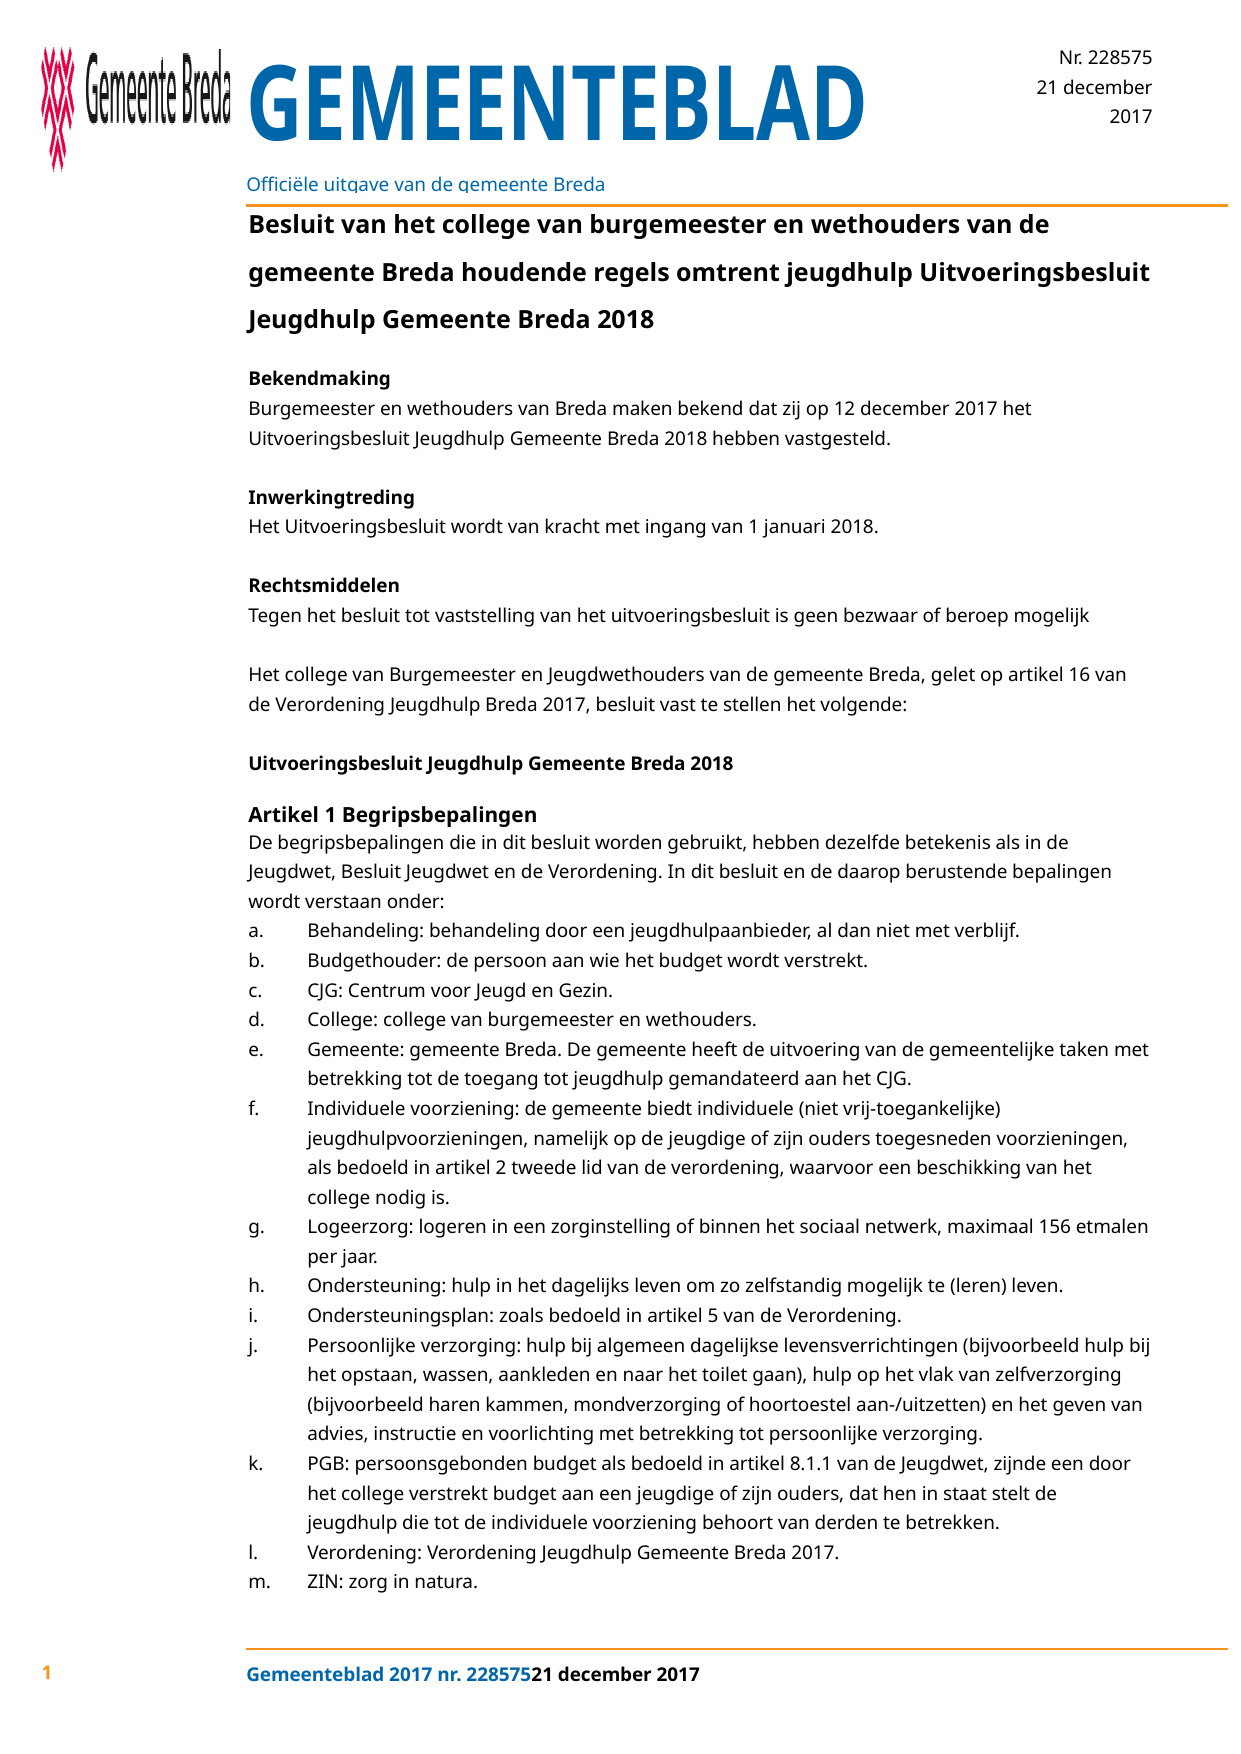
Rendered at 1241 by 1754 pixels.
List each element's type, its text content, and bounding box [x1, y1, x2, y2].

list Budgethouder: de persoon aan wie het budget wordt verstrekt. [248, 947, 1152, 973]
list Ondersteuningsplan: zoals bedoeld in artikel 5 van de Verordening. [248, 1302, 1152, 1328]
picture [41, 47, 231, 172]
list Individuele voorziening: de gemeente biedt individuele (niet vrij-toegankelijke) jeugdhulpvoorzieningen, namelijk op de jeugdige of zijn ouders toegesneden voorzieningen, als bedoeld in artikel 2 tweede lid van de verordening, waarvoor een beschikking van het college nodig is. [248, 1095, 1152, 1210]
list Gemeente: gemeente Breda. De gemeente heeft de uitvoering van de gemeentelijke taken met betrekking tot de toegang tot jeugdhulp gemandateerd aan het CJG. [248, 1036, 1152, 1091]
text Het college van Burgemeester en Jeugdwethouders van de gemeente Breda, gelet op artikel 16 van de Verordening Jeugdhulp Breda 2017, besluit vast te stellen het volgende: [248, 661, 1152, 717]
list PGB: persoonsgebonden budget als bedoeld in artikel 8.1.1 van de Jeugdwet, zijnde een door het college verstrekt budget aan een jeugdige of zijn ouders, dat hen in staat stelt de jeugdhulp die tot de individuele voorziening behoort van derden te betrekken. [248, 1450, 1152, 1535]
list Ondersteuning: hulp in het dagelijks leven om zo zelfstandig mogelijk te (leren) leven. [248, 1273, 1152, 1298]
list Logeerzorg: logeren in een zorginstelling of binnen het sociaal netwerk, maximaal 156 etmalen per jaar. [248, 1213, 1152, 1269]
text Bekendmaking [248, 366, 1152, 391]
list Persoonlijke verzorging: hulp bij algemeen dagelijkse levensverrichtingen (bijvoorbeeld hulp bij het opstaan, wassen, aankleden en naar het toilet gaan), hulp op het vlak van zelfverzorging (bijvoorbeeld haren kammen, mondverzorging of hoortoestel aan-/uitzetten) en het geven van advies, instructie en voorlichting met betrekking tot persoonlijke verzorging. [248, 1332, 1152, 1446]
text Uitvoeringsbesluit Jeugdhulp Gemeente Breda 2018 [248, 750, 1152, 776]
text Tegen het besluit tot vaststelling van het uitvoeringsbesluit is geen bezwaar of beroep mogelijk [248, 602, 1152, 628]
list CJG: Centrum voor Jeugd en Gezin. [248, 977, 1152, 1003]
list Verordening: Verordening Jeugdhulp Gemeente Breda 2017. [248, 1539, 1152, 1565]
text Besluit van het college van burgemeester en wethouders van de gemeente Breda houdende regels omtrent jeugdhulp Uitvoeringsbesluit Jeugdhulp Gemeente Breda 2018 [248, 207, 1152, 336]
text Inwerkingtreding [248, 484, 1152, 509]
list College: college van burgemeester en wethouders. [248, 1006, 1152, 1032]
text Het Uitvoeringsbesluit wordt van kracht met ingang van 1 januari 2018. [248, 513, 1152, 539]
list Behandeling: behandeling door een jeugdhulpaanbieder, al dan niet met verblijf. [248, 918, 1152, 943]
list ZIN: zorg in natura. [248, 1568, 1152, 1594]
text Artikel 1 Begripsbepalingen [248, 801, 1152, 829]
text De begripsbepalingen die in dit besluit worden gebruikt, hebben dezelfde betekenis als in de Jeugdwet, Besluit Jeugdwet en de Verordening. In dit besluit en de daarop berustende bepalingen wordt verstaan onder: [248, 829, 1152, 914]
text Rechtsmiddelen [248, 573, 1152, 598]
text Burgemeester en wethouders van Breda maken bekend dat zij op 12 december 2017 het Uitvoeringsbesluit Jeugdhulp Gemeente Breda 2018 hebben vastgesteld. [248, 395, 1152, 450]
